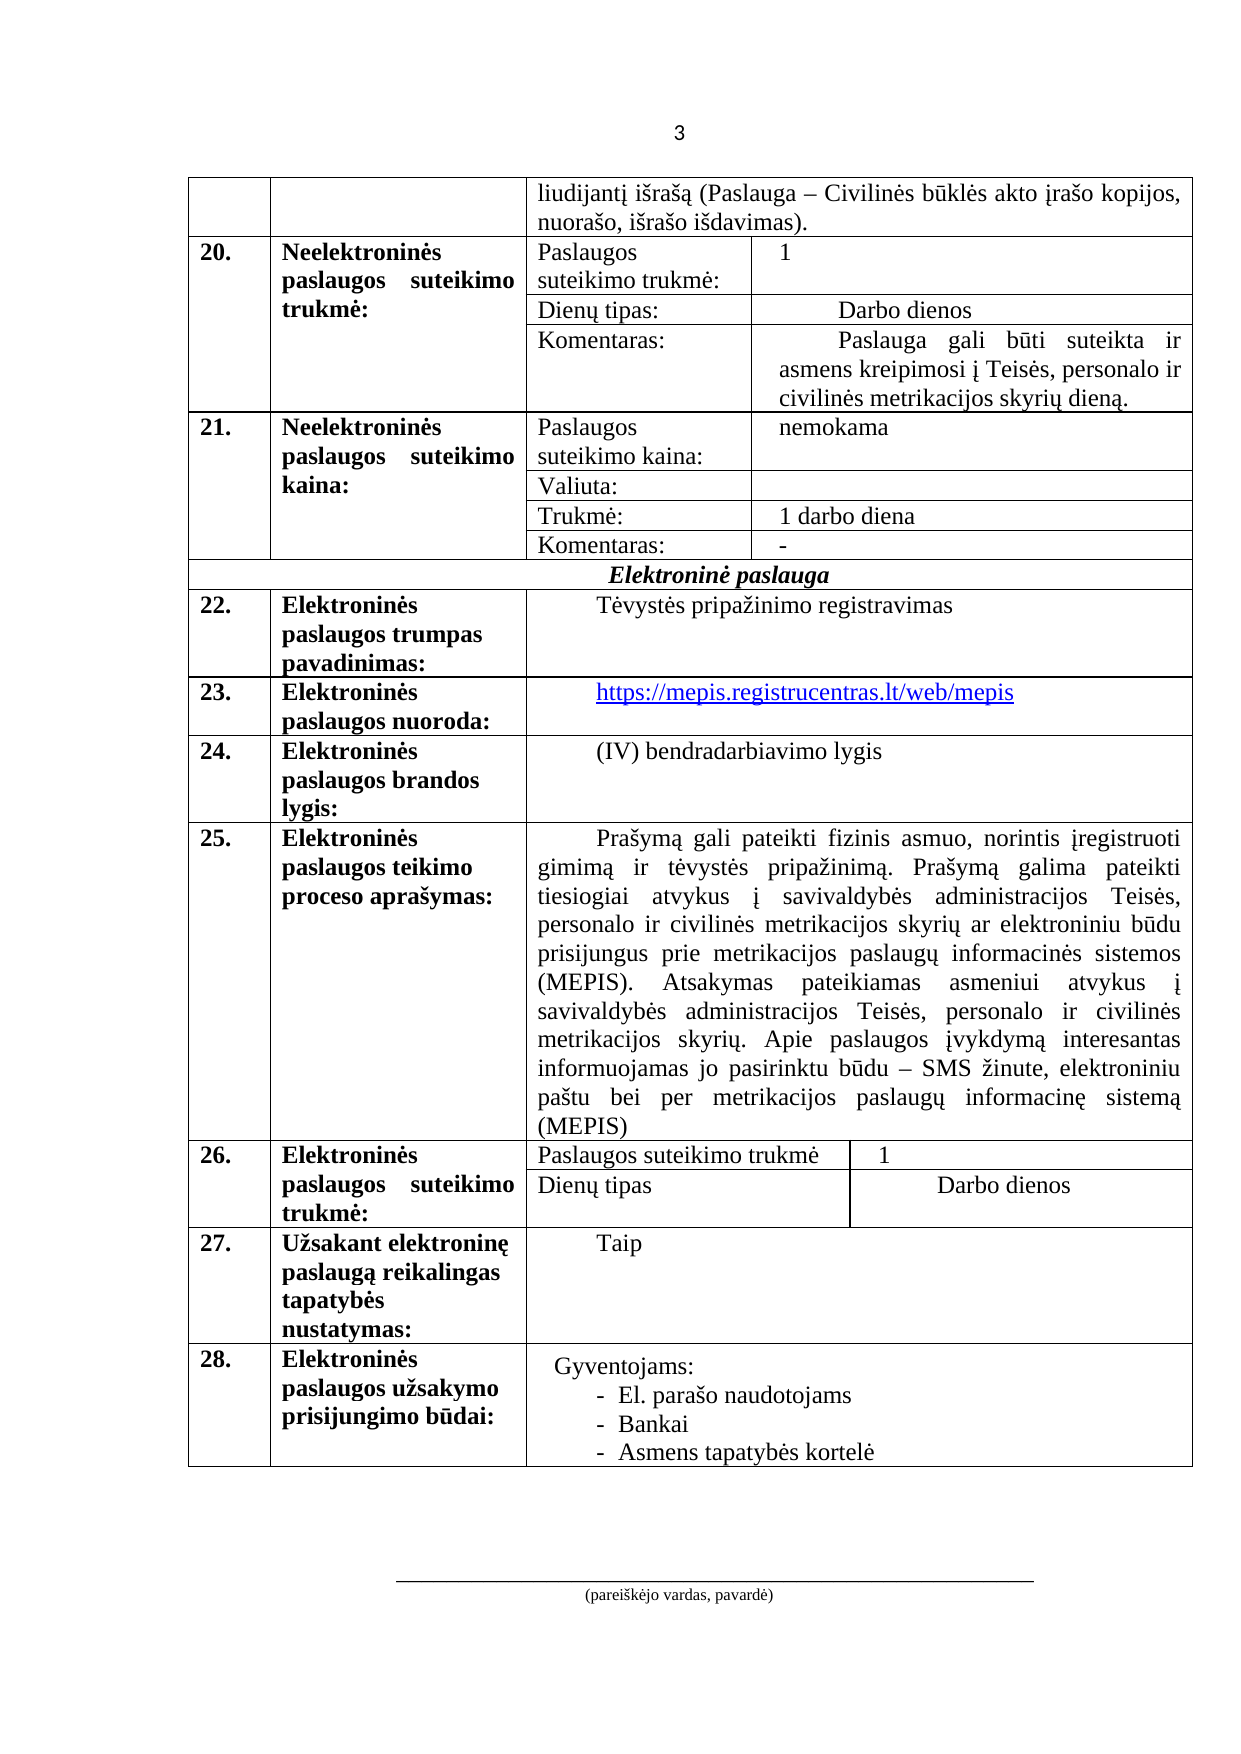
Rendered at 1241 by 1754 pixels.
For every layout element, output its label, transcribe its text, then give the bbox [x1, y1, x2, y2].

table_cell 28. [189, 1344, 270, 1466]
table_cell (IV) bendradarbiavimo lygis [527, 736, 1192, 822]
table_cell [271, 178, 526, 236]
table_cell 27. [189, 1228, 270, 1343]
table_cell Dienų tipas [527, 1170, 849, 1227]
table_cell [752, 471, 1192, 500]
table_cell Paslauga gali būti suteikta ir asmens kreipimosi į Teisės, personalo ir civilinės metrikacijos skyrių dieną. [752, 325, 1192, 411]
table_cell [189, 178, 270, 236]
table_cell Elektroninės paslaugos teikimo proceso aprašymas: [271, 823, 526, 1139]
table_cell https://mepis.registrucentras.lt/web/mepis [527, 678, 1192, 735]
table_cell Užsakant elektroninę paslaugą reikalingas tapatybės nustatymas: [271, 1228, 526, 1343]
table_cell Taip [527, 1228, 1192, 1343]
text (pareiškėjo vardas, pavardė) [177, 1585, 1181, 1604]
table_cell Darbo dienos [752, 295, 1192, 324]
table_cell 26. [189, 1141, 270, 1227]
table_cell 23. [189, 678, 270, 735]
table_cell 21. [189, 413, 270, 559]
table_cell Komentaras: [527, 531, 751, 559]
table_cell 1 [752, 237, 1192, 294]
table_cell Elektroninė paslauga [189, 560, 1192, 589]
text ___________________________________________________ [177, 1556, 1181, 1585]
table_cell 1 darbo diena [752, 501, 1192, 529]
table_cell Trukmė: [527, 501, 751, 529]
table_cell Neelektroninės paslaugos suteikimo kaina: [271, 413, 526, 559]
table_cell Elektroninės paslaugos brandos lygis: [271, 736, 526, 822]
table_cell Paslaugos suteikimo trukmė [527, 1141, 849, 1169]
table_cell Valiuta: [527, 471, 751, 500]
table_cell 25. [189, 823, 270, 1139]
table_cell Neelektroninės paslaugos suteikimo trukmė: [271, 237, 526, 411]
table_cell Paslaugos suteikimo kaina: [527, 413, 751, 470]
table_cell 1 [851, 1141, 1192, 1169]
table_cell Paslaugos suteikimo trukmė: [527, 237, 751, 294]
table_cell Elektroninės paslaugos suteikimo trukmė: [271, 1141, 526, 1227]
table_cell Darbo dienos [851, 1170, 1192, 1227]
table_cell Gyventojams: - El. parašo naudotojams - Bankai - Asmens tapatybės kortelė [527, 1344, 1192, 1466]
table_cell 24. [189, 736, 270, 822]
table_cell Elektroninės paslaugos nuoroda: [271, 678, 526, 735]
table_cell Tėvystės pripažinimo registravimas [527, 590, 1192, 676]
table_cell Komentaras: [527, 325, 751, 411]
table_cell nemokama [752, 413, 1192, 470]
table_cell 20. [189, 237, 270, 411]
table_cell Dienų tipas: [527, 295, 751, 324]
table_cell liudijantį išrašą (Paslauga – Civilinės būklės akto įrašo kopijos, nuorašo, išrašo išdavimas). [527, 178, 1192, 236]
table_cell 22. [189, 590, 270, 676]
table_cell - [752, 531, 1192, 559]
table_cell Elektroninės paslaugos užsakymo prisijungimo būdai: [271, 1344, 526, 1466]
table_cell Elektroninės paslaugos trumpas pavadinimas: [271, 590, 526, 676]
table_cell Prašymą gali pateikti fizinis asmuo, norintis įregistruoti gimimą ir tėvystės pripažinimą. Prašymą galima pateikti tiesiogiai atvykus į savivaldybės administracijos Teisės, personalo ir civilinės metrikacijos skyrių ar elektroniniu būdu prisijungus prie metrikacijos paslaugų informacinės sistemos (MEPIS). Atsakymas pateikiamas asmeniui atvykus į savivaldybės administracijos Teisės, personalo ir civilinės metrikacijos skyrių. Apie paslaugos įvykdymą interesantas informuojamas jo pasirinktu būdu – SMS žinute, elektroniniu paštu bei per metrikacijos paslaugų informacinę sistemą (MEPIS) [527, 823, 1192, 1139]
